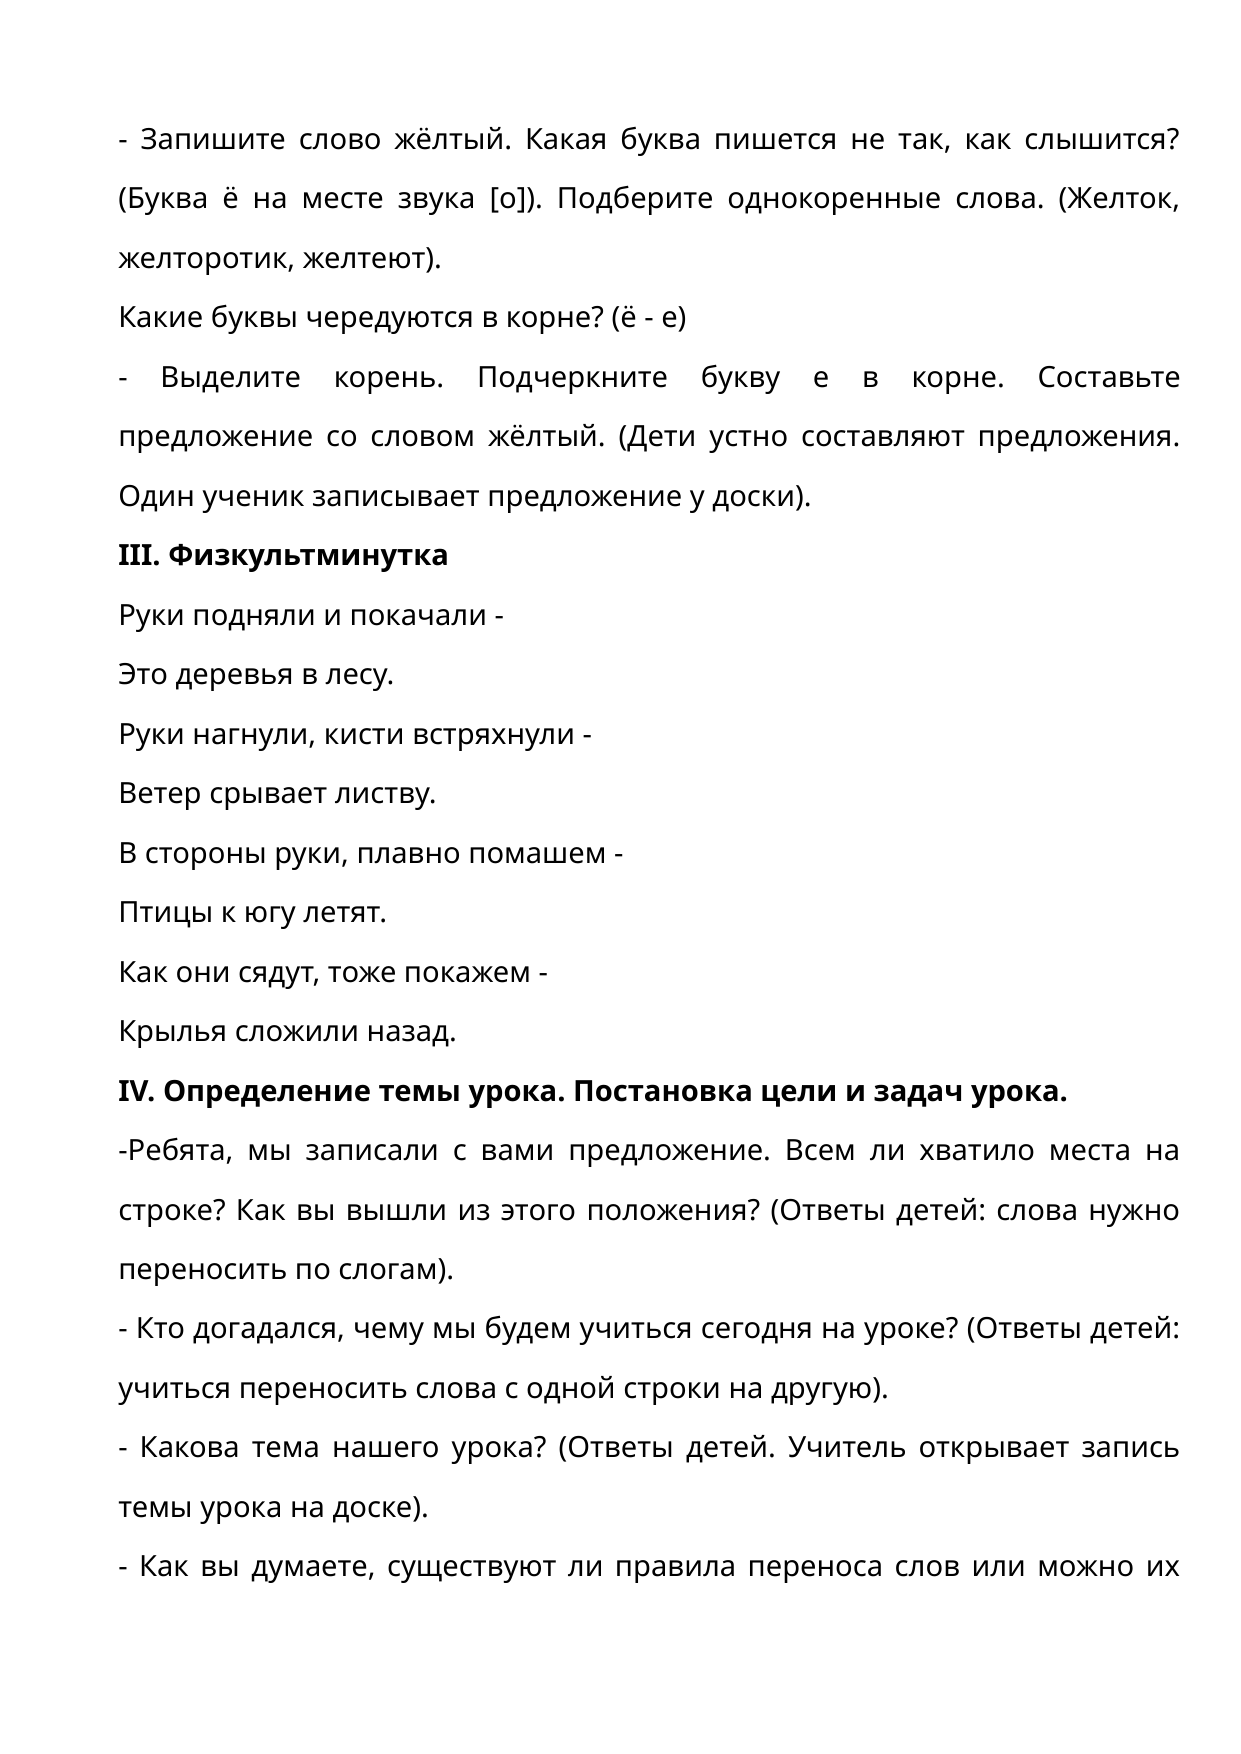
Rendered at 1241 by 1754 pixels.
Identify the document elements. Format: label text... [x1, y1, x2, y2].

text Ветер срывает листву. [118, 772, 1181, 812]
text III. Физкультминутка [118, 534, 1181, 574]
text Крылья сложили назад. [118, 1010, 1181, 1050]
text - Кто догадался, чему мы будем учиться сегодня на уроке? (Ответы детей: учиться переносить слова с одной строки на другую). [118, 1308, 1181, 1407]
text - Какова тема нашего урока? (Ответы детей. Учитель открывает запись темы урока на доске). [118, 1427, 1181, 1526]
text IV. Определение темы урока. Постановка цели и задач урока. [118, 1070, 1181, 1109]
text Птицы к югу летят. [118, 891, 1181, 931]
text Руки подняли и покачали - [118, 594, 1181, 634]
text Какие буквы чередуются в корне? (ё - е) [118, 297, 1181, 336]
text - Запишите слово жёлтый. Какая буква пишется не так, как слышится? (Буква ё на месте звука [о]). Подберите однокоренные слова. (Желток, желторотик, желтеют). [118, 118, 1181, 277]
text - Выделите корень. Подчеркните букву е в корне. Составьте предложение со словом жёлтый. (Дети устно составляют предложения. Один ученик записывает предложение у доски). [118, 356, 1181, 515]
text - Как вы думаете, существуют ли правила переноса слов или можно их [118, 1546, 1181, 1585]
text Как они сядут, тоже покажем - [118, 951, 1181, 991]
text В стороны руки, плавно помашем - [118, 832, 1181, 872]
text -Ребята, мы записали с вами предложение. Всем ли хватило места на строке? Как вы вышли из этого положения? (Ответы детей: слова нужно переносить по слогам). [118, 1129, 1181, 1288]
text Это деревья в лесу. [118, 653, 1181, 693]
text Руки нагнули, кисти встряхнули - [118, 713, 1181, 753]
